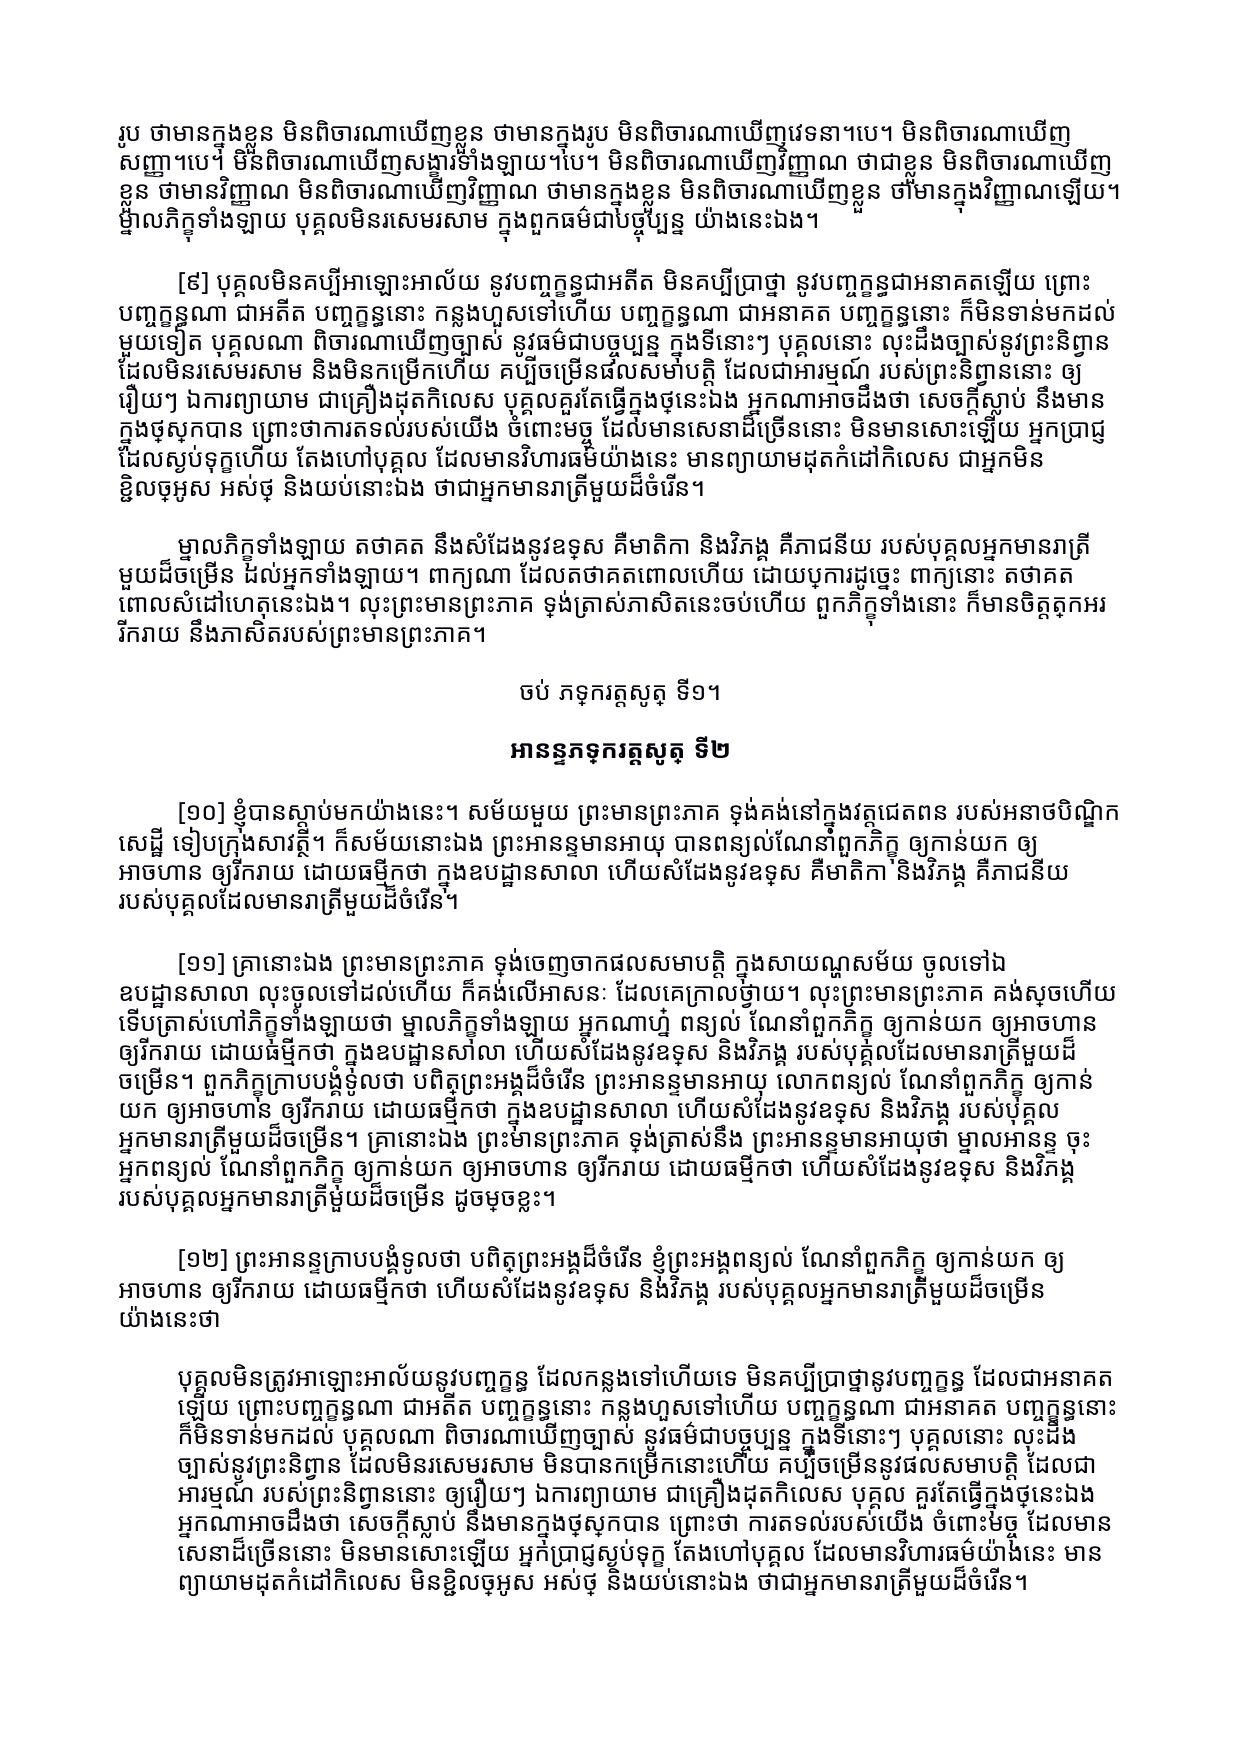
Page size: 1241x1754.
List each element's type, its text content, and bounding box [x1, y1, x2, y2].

text ចប់ ភទ្ទេករត្តសូត្រ ទី១។ [118, 677, 1122, 706]
text អានន្ទភទ្ទេករត្តសូត្រ ទី២ [118, 736, 1122, 765]
text ម្នាលភិក្ខុទាំងឡាយ តថាគត នឹងសំដែងនូវឧទ្ទេស គឺមាតិកា និងវិភង្គ គឺ​ភាជនីយ របស់បុគ្គល​អ្នកមានរាត្រីមួយដ៏ចម្រើន ដល់អ្នកទាំងឡាយ។ ពាក្យណា ដែលតថាគត​ពោលហើយ ដោយប្រការដូច្នេះ ពាក្យនោះ តថាគត ពោលសំដៅហេតុនេះឯង។ លុះ​ព្រះមានព្រះភាគ ទ្រង់ត្រាស់ភាសិតនេះចប់ហើយ ពួកភិក្ខុទាំងនោះ ក៏មានចិត្ត​ត្រេកអរ រីករាយ នឹងភាសិតរបស់ព្រះមានព្រះភាគ។ [118, 531, 1122, 648]
text [៩] បុគ្គលមិនគប្បីអាឡោះអាល័យ នូវបញ្ចក្ខន្ធជាអតីត មិនគប្បីប្រាថ្នា នូវ​បញ្ចក្ខន្ធ​ជាអនាគតឡើយ ព្រោះបញ្ចក្ខន្ធណា ជាអតីត បញ្ចក្ខន្ធនោះ កន្លងហួសទៅហើយ បញ្ចក្ខន្ធណា ជាអនាគត បញ្ចក្ខន្ធនោះ ក៏មិនទាន់មកដល់ មួយទៀត បុគ្គលណា ពិចារណាឃើញច្បាស់ នូវធម៌ជាបច្ចុប្បន្ន ក្នុងទីនោះៗ បុគ្គលនោះ លុះដឹងច្បាស់​នូវ​ព្រះនិព្វាន ដែលមិនរសេមរសាម និងមិនកម្រើកហើយ គប្បីចម្រើន​ផលសមាបត្តិ ដែល​ជាអារម្មណ៍ របស់ព្រះនិព្វាននោះ ឲ្យរឿយៗ ឯការព្យាយាម ជាគ្រឿងដុតកិលេស បុគ្គល​គួរតែធ្វើក្នុងថ្ងៃនេះឯង អ្នកណាអាចដឹងថា សេចក្តីស្លាប់ នឹងមានក្នុងថ្ងៃស្អែកបាន ព្រោះ​ថាការតទល់របស់យើង ចំពោះមច្ចុ ដែលមានសេនាដ៏ច្រើននោះ មិនមានសោះឡើយ អ្នកប្រាជ្ញ ដែលស្ងប់ទុក្ខហើយ តែងហៅបុគ្គល ដែល​មានវិហារធម៌យ៉ាងនេះ មាន​ព្យាយាម​ដុតកំដៅកិលេស ជាអ្នកមិនខ្ជិលច្រអូស អស់ថ្ងៃ និងយប់នោះឯង ថាជាអ្នក​មានរាត្រី​មួយដ៏ចំរើន។ [118, 264, 1122, 502]
text [១០] ខ្ញុំបានស្តាប់មកយ៉ាងនេះ។ សម័យមួយ ព្រះមានព្រះភាគ ទ្រង់គង់នៅក្នុង​វត្ត​ជេតពន របស់អនាថបិណ្ឌិកសេដ្ឋី ទៀបក្រុងសាវត្ថី។ ក៏សម័យនោះឯង ព្រះអានន្ទ​មានអាយុ បានពន្យល់ណែនាំពួកភិក្ខុ ឲ្យកាន់យក ឲ្យអាចហាន ឲ្យរីករាយ ដោយធម្មី​កថា ក្នុងឧបដ្ឋានសាលា ហើយសំដែងនូវឧទ្ទេស គឺមាតិកា និងវិភង្គ គឺភាជនីយ របស់​បុគ្គលដែលមានរាត្រីមួយដ៏ចំរើន។ [118, 794, 1122, 915]
text បុគ្គលមិនត្រូវអាឡោះអាល័យ​នូវបញ្ចក្ខន្ធ ដែលកន្លង​ទៅហើយទេ មិន​គប្បីប្រាថ្នា​នូវបញ្ចក្ខន្ធ ដែលជាអនាគតឡើយ ព្រោះបញ្ចក្ខន្ធណា ជាអតីត បញ្ចក្ខន្ធនោះ កន្លង​​ហួស​ទៅហើយ បញ្ចក្ខន្ធណា ជាអនាគត បញ្ចក្ខន្ធនោះ ក៏មិនទាន់មកដល់ បុគ្គលណា ​ពិចារណាឃើញច្បាស់ នូវធម៌ជាបច្ចុប្បន្ន ក្នុងទីនោះៗ បុគ្គលនោះ លុះដឹងច្បាស់​នូវ​ព្រះនិព្វាន ដែលមិនរសេមរសាម មិនបានកម្រើកនោះហើយ គប្បីចម្រើន​នូវផលសមាបត្តិ ដែល​ជាអារម្មណ៍ របស់ព្រះនិព្វាននោះ ឲ្យរឿយៗ ឯការព្យាយាម ជាគ្រឿងដុតកិលេស បុគ្គល ​គួរតែធ្វើក្នុងថ្ងៃនេះឯង អ្នកណាអាចដឹងថា សេចក្តីស្លាប់ នឹងមានក្នុងថ្ងៃស្អែកបាន ព្រោះ​ថា ការតទល់​របស់យើង ចំពោះមច្ចុ ដែលមានសេនាដ៏ច្រើននោះ មិនមានសោះឡើយ អ្នកប្រាជ្ញស្ងប់ទុក្ខ តែងហៅ​បុគ្គល ដែល​មានវិហារធម៌យ៉ាងនេះ មាន​ព្យាយាម​ដុតកំដៅកិលេស មិនខ្ជិលច្រអូស អស់ថ្ងៃ និងយប់នោះឯង ថាជាអ្នក​មានរាត្រី​មួយដ៏ចំរើន។ [177, 1363, 1122, 1596]
text [១១] គ្រានោះឯង ព្រះមានព្រះភាគ ទ្រង់ចេញចាកផលសមាបត្តិ ក្នុងសាយណ្ហ​សម័យ ចូលទៅឯឧបដ្ឋានសាលា លុះចូលទៅដល់ហើយ ក៏គង់លើអាសនៈ ដែល​គេ​ក្រាលថ្វាយ។ លុះព្រះមានព្រះភាគ គង់ស្រេចហើយ ទើបត្រាស់ហៅភិក្ខុទាំងឡាយ​ថា ម្នាលភិក្ខុទាំងឡាយ អ្នកណាហ្ន៎ ពន្យល់ ណែនាំពួកភិក្ខុ ឲ្យកាន់យក ឲ្យអាចហាន ឲ្យ​រីករាយ ដោយធម្មីកថា ក្នុងឧបដ្ឋានសាលា ហើយសំដែងនូវឧទ្ទេស និងវិភង្គ របស់បុគ្គល​ដែលមានរាត្រីមួយដ៏ចម្រើន។ ពួកភិក្ខុក្រាបបង្គំទូលថា បពិត្រព្រះអង្គដ៏ចំរើន ព្រះអានន្ទមានអាយុ លោក​ពន្យល់ ណែនាំពួកភិក្ខុ ឲ្យកាន់យក ឲ្យអាចហាន ឲ្យ​រីករាយ ដោយធម្មីកថា ក្នុងឧបដ្ឋានសាលា ហើយសំដែងនូវឧទ្ទេស និងវិភង្គ របស់បុគ្គល​អ្នកមានរាត្រីមួយដ៏ចម្រើន។ គ្រានោះឯង ព្រះមានព្រះភាគ ទ្រង់ត្រាស់នឹង ព្រះអានន្ទមានអាយុថា ម្នាលអានន្ទ ចុះអ្នកពន្យល់ ណែនាំពួកភិក្ខុ ឲ្យកាន់យក ឲ្យអាចហាន ឲ្យ​រីករាយ ដោយធម្មីកថា ហើយសំដែងនូវឧទ្ទេស និងវិភង្គ របស់បុគ្គល​អ្នកមានរាត្រីមួយដ៏ចម្រើន ដូចម្តេចខ្លះ។ [118, 944, 1122, 1212]
text [១២] ព្រះអានន្ទក្រាបបង្គំទូលថា បពិត្រព្រះអង្គដ៏ចំរើន ខ្ញុំព្រះអង្គ​ពន្យល់ ណែនាំពួកភិក្ខុ ឲ្យកាន់យក ឲ្យអាចហាន ឲ្យ​រីករាយ ដោយធម្មីកថា ហើយសំដែងនូវ​ឧទ្ទេស និងវិភង្គ របស់បុគ្គល​អ្នកមានរាត្រីមួយដ៏ចម្រើន យ៉ាងនេះថា [118, 1241, 1122, 1333]
text [៨] ម្នាលភិក្ខុទាំងឡាយ បុគ្គលមិនរសេមរសាម ក្នុង​ធម៌ជាបច្ចុប្បន្ន តើដូចម្តេច។ ម្នាលភិក្ខុទាំងឡាយ អរិយសាវ័ក ក្នុងសាសនានេះ ជាអ្នកបាន​ស្តាប់ ជាអ្នកបាន​ជួប​ប្រទះ​នឹងពួកព្រះអរិយៈ ជាអ្នកឈ្លាសវៃ ក្នុងធម៌របស់ព្រះអរិយៈ បាន​ហាត់ល្អ ក្នុង​ធម៌​របស់​ព្រះអរិយៈ បានជួបប្រទះ នឹងពួកសប្បុរស ឈ្លាសវៃ​ក្នុង​ធម៌របស់សប្បុរស បានហាត់ក្នុងធម៌របស់សប្បុរស មិនពិចារណាឃើញ​រូប​ថាជាខ្លួន មិនពិចារណាឃើញ​ខ្លួនថាមានរូប មិនពិចារណាឃើញរូប ​ថាមានក្នុងខ្លួន មិនពិចារណាឃើញខ្លួន ​ថា​មានក្នុង​រូប មិនពិចារណាឃើញវេទនា។បេ។ មិនពិចារណាឃើញសញ្ញា។បេ។ មិនពិចារណាឃើញសង្ខារទាំងឡាយ។បេ។ មិនពិចារណាឃើញ​វិញ្ញាណ ​ថាជាខ្លួន មិនពិចារណាឃើញខ្លួន ថាមានវិញ្ញាណ មិនពិចារណាឃើញវិញ្ញាណ ថាមានក្នុងខ្លួន មិនពិចារណាឃើញខ្លួន ​ថាមានក្នុង​វិញ្ញាណឡើយ។ ម្នាលភិក្ខុទាំងឡាយ បុគ្គលមិន​រសេមរសាម ក្នុងពួកធម៌ជាបច្ចុប្បន្ន យ៉ាងនេះឯង។ [118, 118, 1122, 235]
